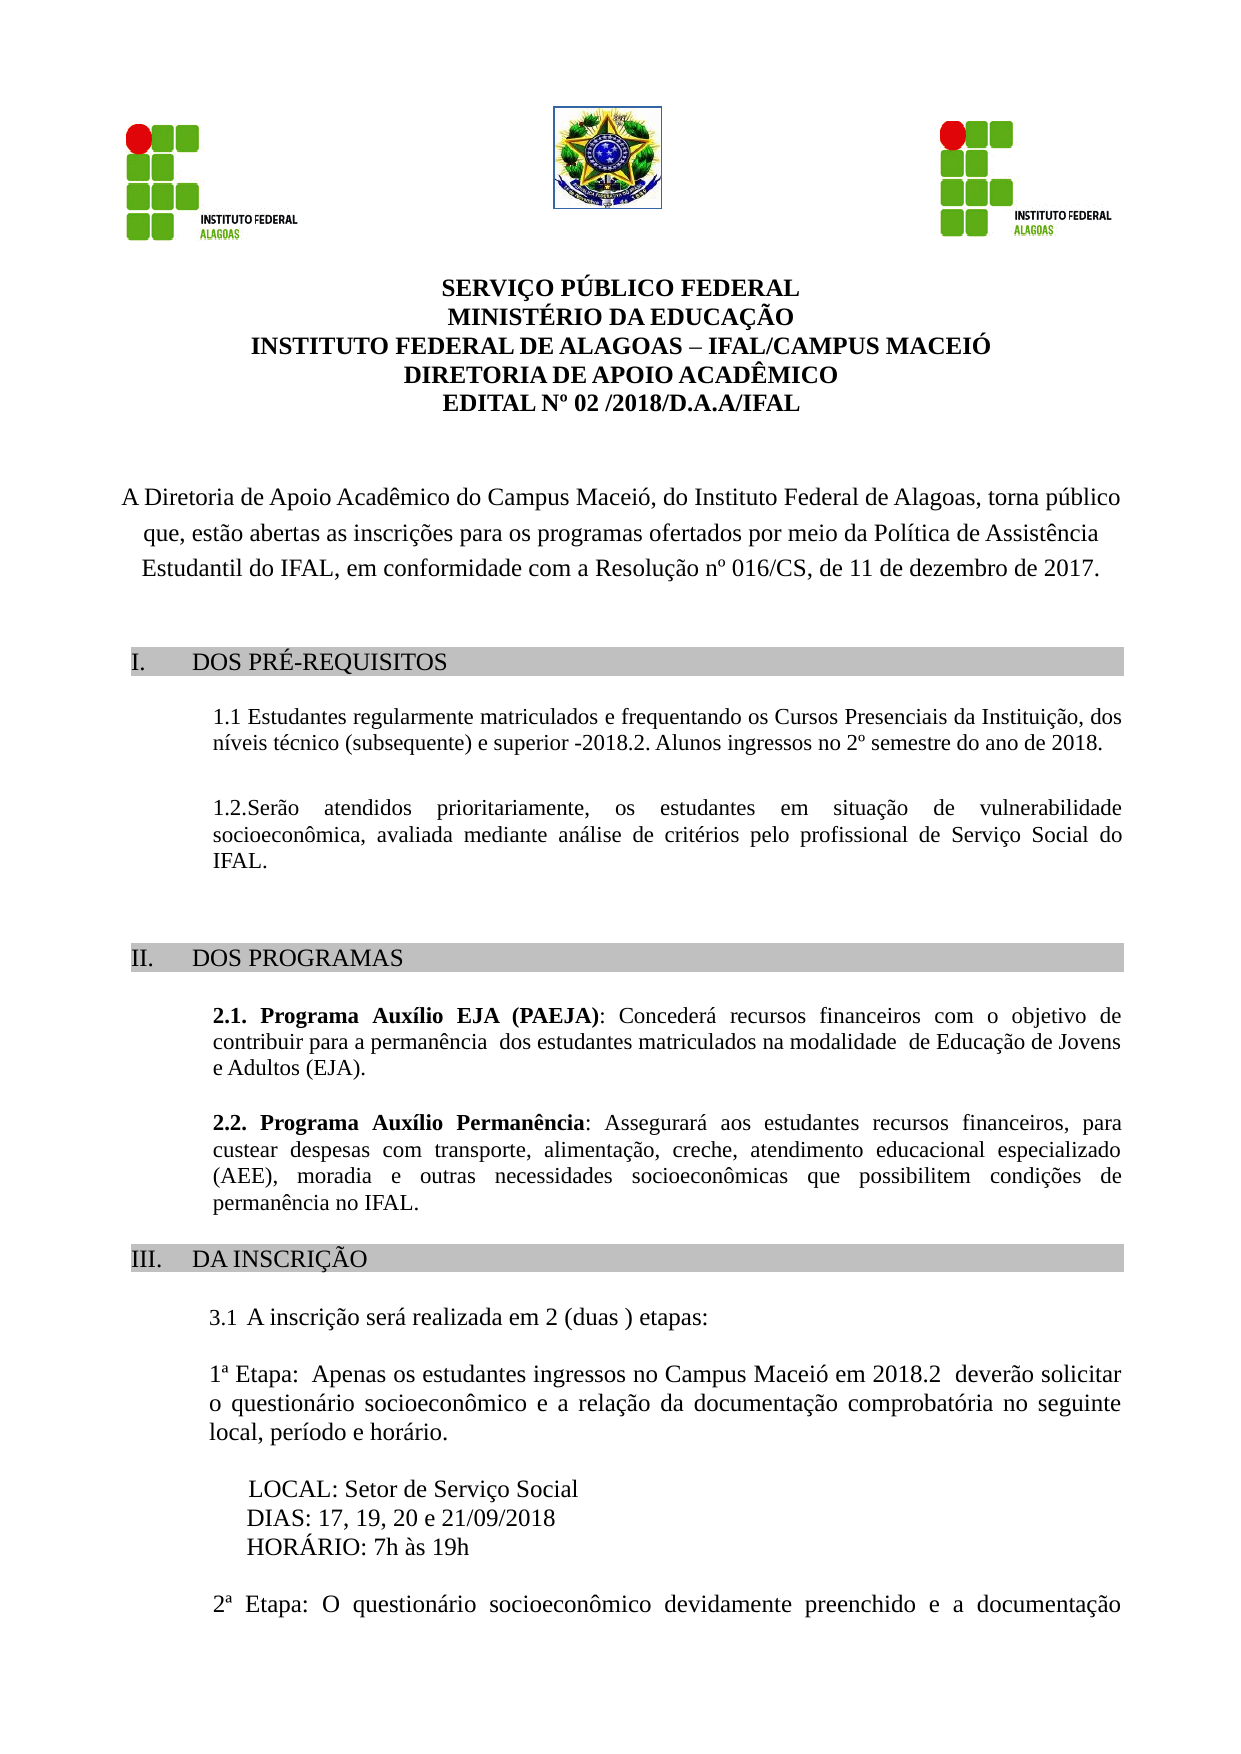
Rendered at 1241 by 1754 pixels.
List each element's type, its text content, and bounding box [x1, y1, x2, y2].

text MINISTÉRIO DA EDUCAÇÃO [118, 302, 1124, 331]
list HORÁRIO: 7h às 19h [209, 1532, 1122, 1561]
list 1.2.Serão atendidos prioritariamente, os estudantes em situação de vulnerabilidade socioeconômica, avaliada mediante análise de critérios pelo profissional de Serviço Social do IFAL. [213, 794, 1122, 873]
text EDITAL Nº 02 /2018/D.A.A/IFAL [118, 388, 1124, 417]
list 1.1 Estudantes regularmente matriculados e frequentando os Cursos Presenciais da Instituição, dos níveis técnico (subsequente) e superior -2018.2. Alunos ingressos no 2º semestre do ano de 2018. [213, 703, 1122, 755]
list DOS PRÉ-REQUISITOS [131, 647, 1124, 676]
list A inscrição será realizada em 2 (duas ) etapas: [209, 1302, 1122, 1331]
text A Diretoria de Apoio Acadêmico do Campus Maceió, do Instituto Federal de Alagoas, torna público que, estão abertas as inscrições para os programas ofertados por meio da Política de Assistência Estudantil do IFAL, em conformidade com a Resolução nº 016/CS, de 11 de dezembro de 2017. [118, 482, 1124, 582]
text 1ª Etapa: Apenas os estudantes ingressos no Campus Maceió em 2018.2 deverão solicitar o questionário socioeconômico e a relação da documentação comprobatória no seguinte local, período e horário. [209, 1359, 1122, 1446]
text INSTITUTO FEDERAL DE ALAGOAS – IFAL/CAMPUS MACEIÓ [118, 331, 1124, 360]
list DIAS: 17, 19, 20 e 21/09/2018 [209, 1503, 1122, 1532]
text 2.1. Programa Auxílio EJA (PAEJA): Concederá recursos financeiros com o objetivo de contribuir para a permanência dos estudantes matriculados na modalidade de Educação de Jovens e Adultos (EJA). [213, 1002, 1122, 1081]
picture [555, 108, 661, 208]
list DA INSCRIÇÃO [131, 1244, 1124, 1272]
text 2.2. Programa Auxílio Permanência: Assegurará aos estudantes recursos financeiros, para custear despesas com transporte, alimentação, creche, atendimento educacional especializado (AEE), moradia e outras necessidades socioeconômicas que possibilitem condições de permanência no IFAL. [213, 1109, 1122, 1215]
list LOCAL: Setor de Serviço Social [248, 1474, 1122, 1503]
text DIRETORIA DE APOIO ACADÊMICO [118, 360, 1124, 388]
text SERVIÇO PÚBLICO FEDERAL [118, 273, 1124, 302]
text 2ª Etapa: O questionário socioeconômico devidamente preenchido e a documentação [213, 1589, 1122, 1618]
list DOS PROGRAMAS [131, 943, 1124, 972]
